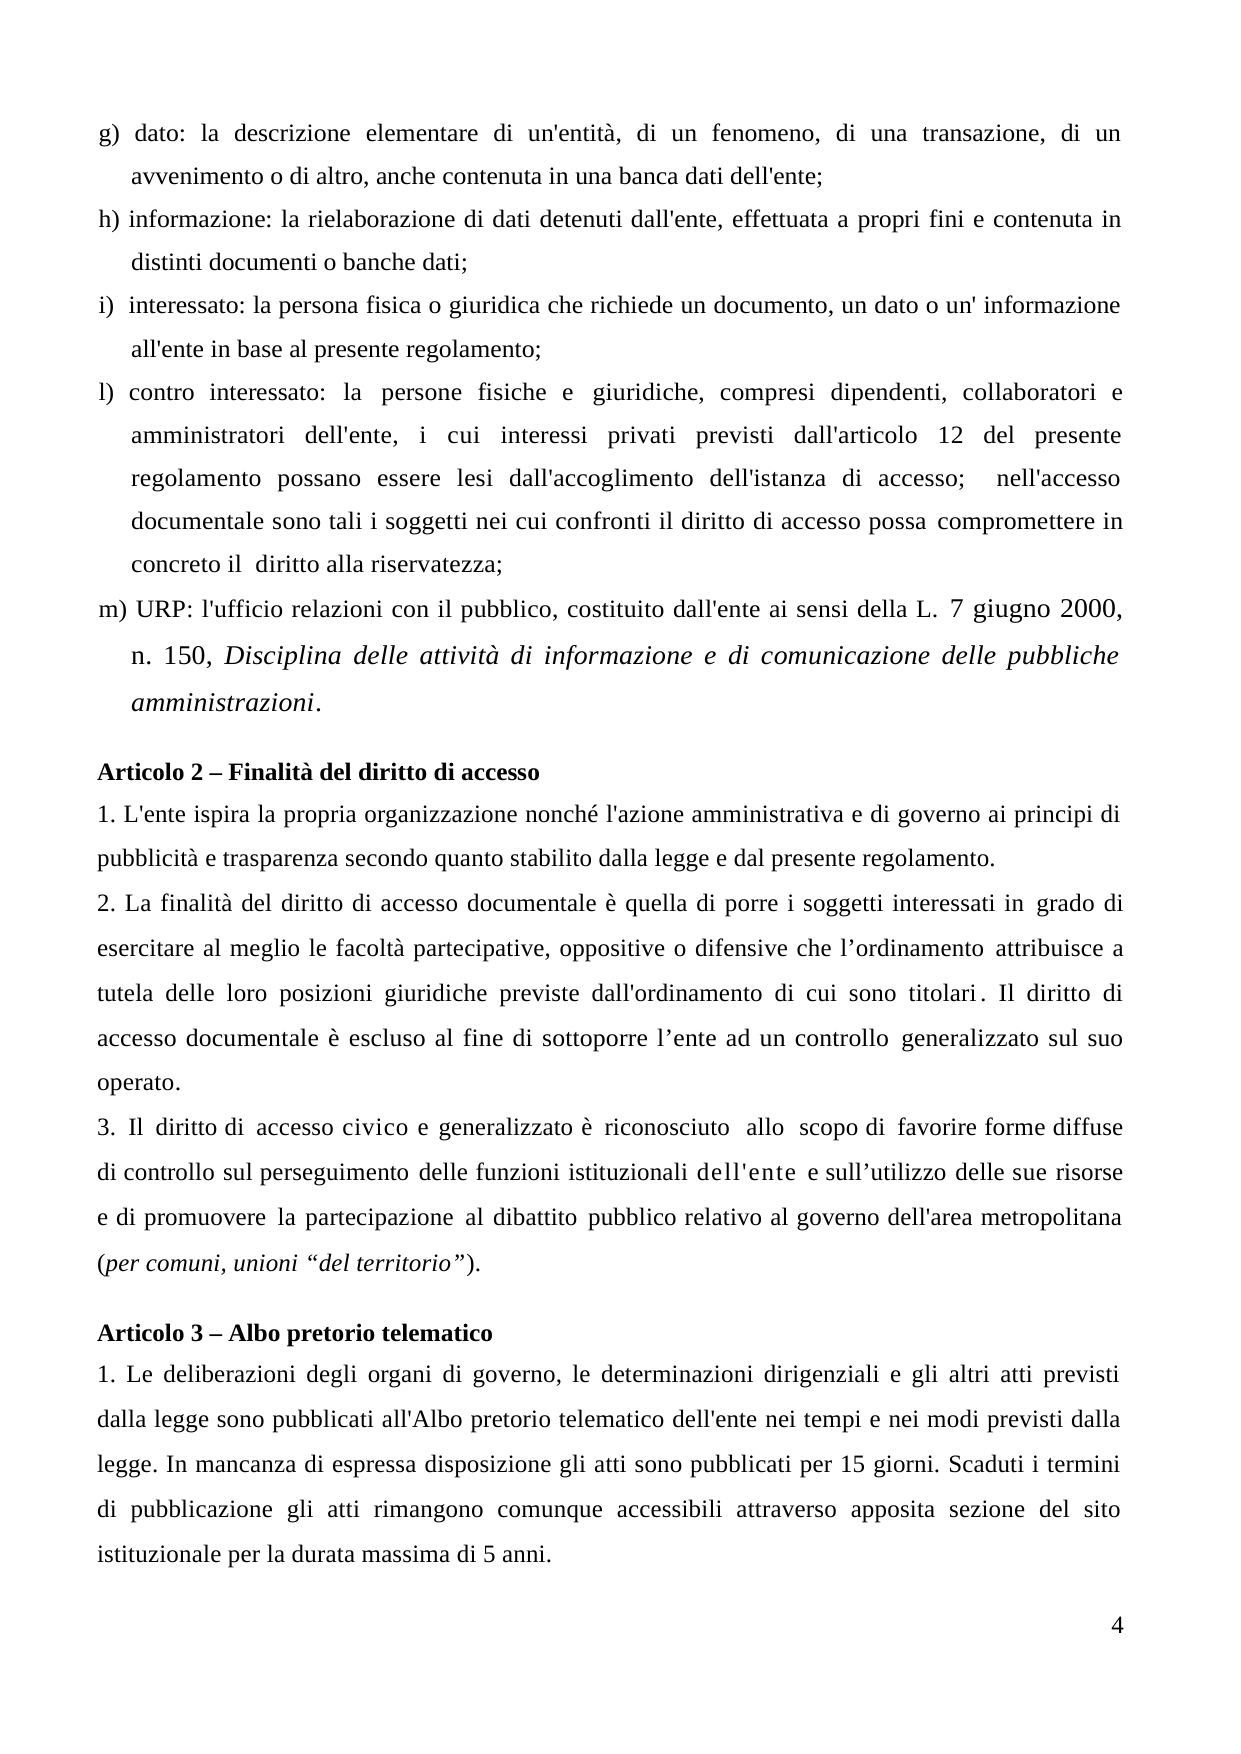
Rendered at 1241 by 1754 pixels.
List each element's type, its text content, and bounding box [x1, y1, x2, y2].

text h) informazione: la rielaborazione di dati detenuti dall'ente, effettuata a propri fini e contenuta in distinti documenti o banche dati; [98, 204, 1123, 276]
subtitle Articolo 2 – Finalità del diritto di accesso [97, 757, 1123, 786]
text m) URP: l'ufficio relazioni con il pubblico, costituito dall'ente ai sensi della L. 7 giugno 2000, n. 150, Disciplina delle attività di informazione e di comunicazione delle pubbliche amministrazioni. [98, 592, 1123, 717]
text 2. La finalità del diritto di accesso documentale è quella di porre i soggetti interessati in grado di esercitare al meglio le facoltà partecipative, oppositive o difensive che l’ordinamento attribuisce a tutela delle loro posizioni giuridiche previste dall'ordinamento di cui sono titolari. Il diritto di accesso documentale è escluso al fine di sottoporre l’ente ad un controllo generalizzato sul suo operato. [97, 888, 1123, 1096]
text i) interessato: la persona fisica o giuridica che richiede un documento, un dato o un' informazione all'ente in base al presente regolamento; [98, 291, 1123, 362]
text g) dato: la descrizione elementare di un'entità, di un fenomeno, di una transazione, di un avvenimento o di altro, anche contenuta in una banca dati dell'ente; [98, 118, 1123, 190]
text 3. Il diritto di accesso civico e generalizzato è riconosciuto allo scopo di favorire forme diffuse di controllo sul perseguimento delle funzioni istituzionali dell'ente e sull’utilizzo delle sue risorse e di promuovere la partecipazione al dibattito pubblico relativo al governo dell'area metropolitana (per comuni, unioni “del territorio”). [97, 1112, 1123, 1276]
text 1. Le deliberazioni degli organi di governo, le determinazioni dirigenziali e gli altri atti previsti dalla legge sono pubblicati all'Albo pretorio telematico dell'ente nei tempi e nei modi previsti dalla legge. In mancanza di espressa disposizione gli atti sono pubblicati per 15 giorni. Scaduti i termini di pubblicazione gli atti rimangono comunque accessibili attraverso apposita sezione del sito istituzionale per la durata massima di 5 anni. [97, 1359, 1123, 1568]
text 1. L'ente ispira la propria organizzazione nonché l'azione amministrativa e di governo ai principi di pubblicità e trasparenza secondo quanto stabilito dalla legge e dal presente regolamento. [97, 799, 1123, 872]
text l) contro interessato: la persone fisiche e giuridiche, compresi dipendenti, collaboratori e amministratori dell'ente, i cui interessi privati previsti dall'articolo 12 del presente regolamento possano essere lesi dall'accoglimento dell'istanza di accesso; nell'accesso documentale sono tali i soggetti nei cui confronti il diritto di accesso possa compromettere in concreto il diritto alla riservatezza; [98, 377, 1123, 578]
subtitle Articolo 3 – Albo pretorio telematico [97, 1318, 1123, 1346]
